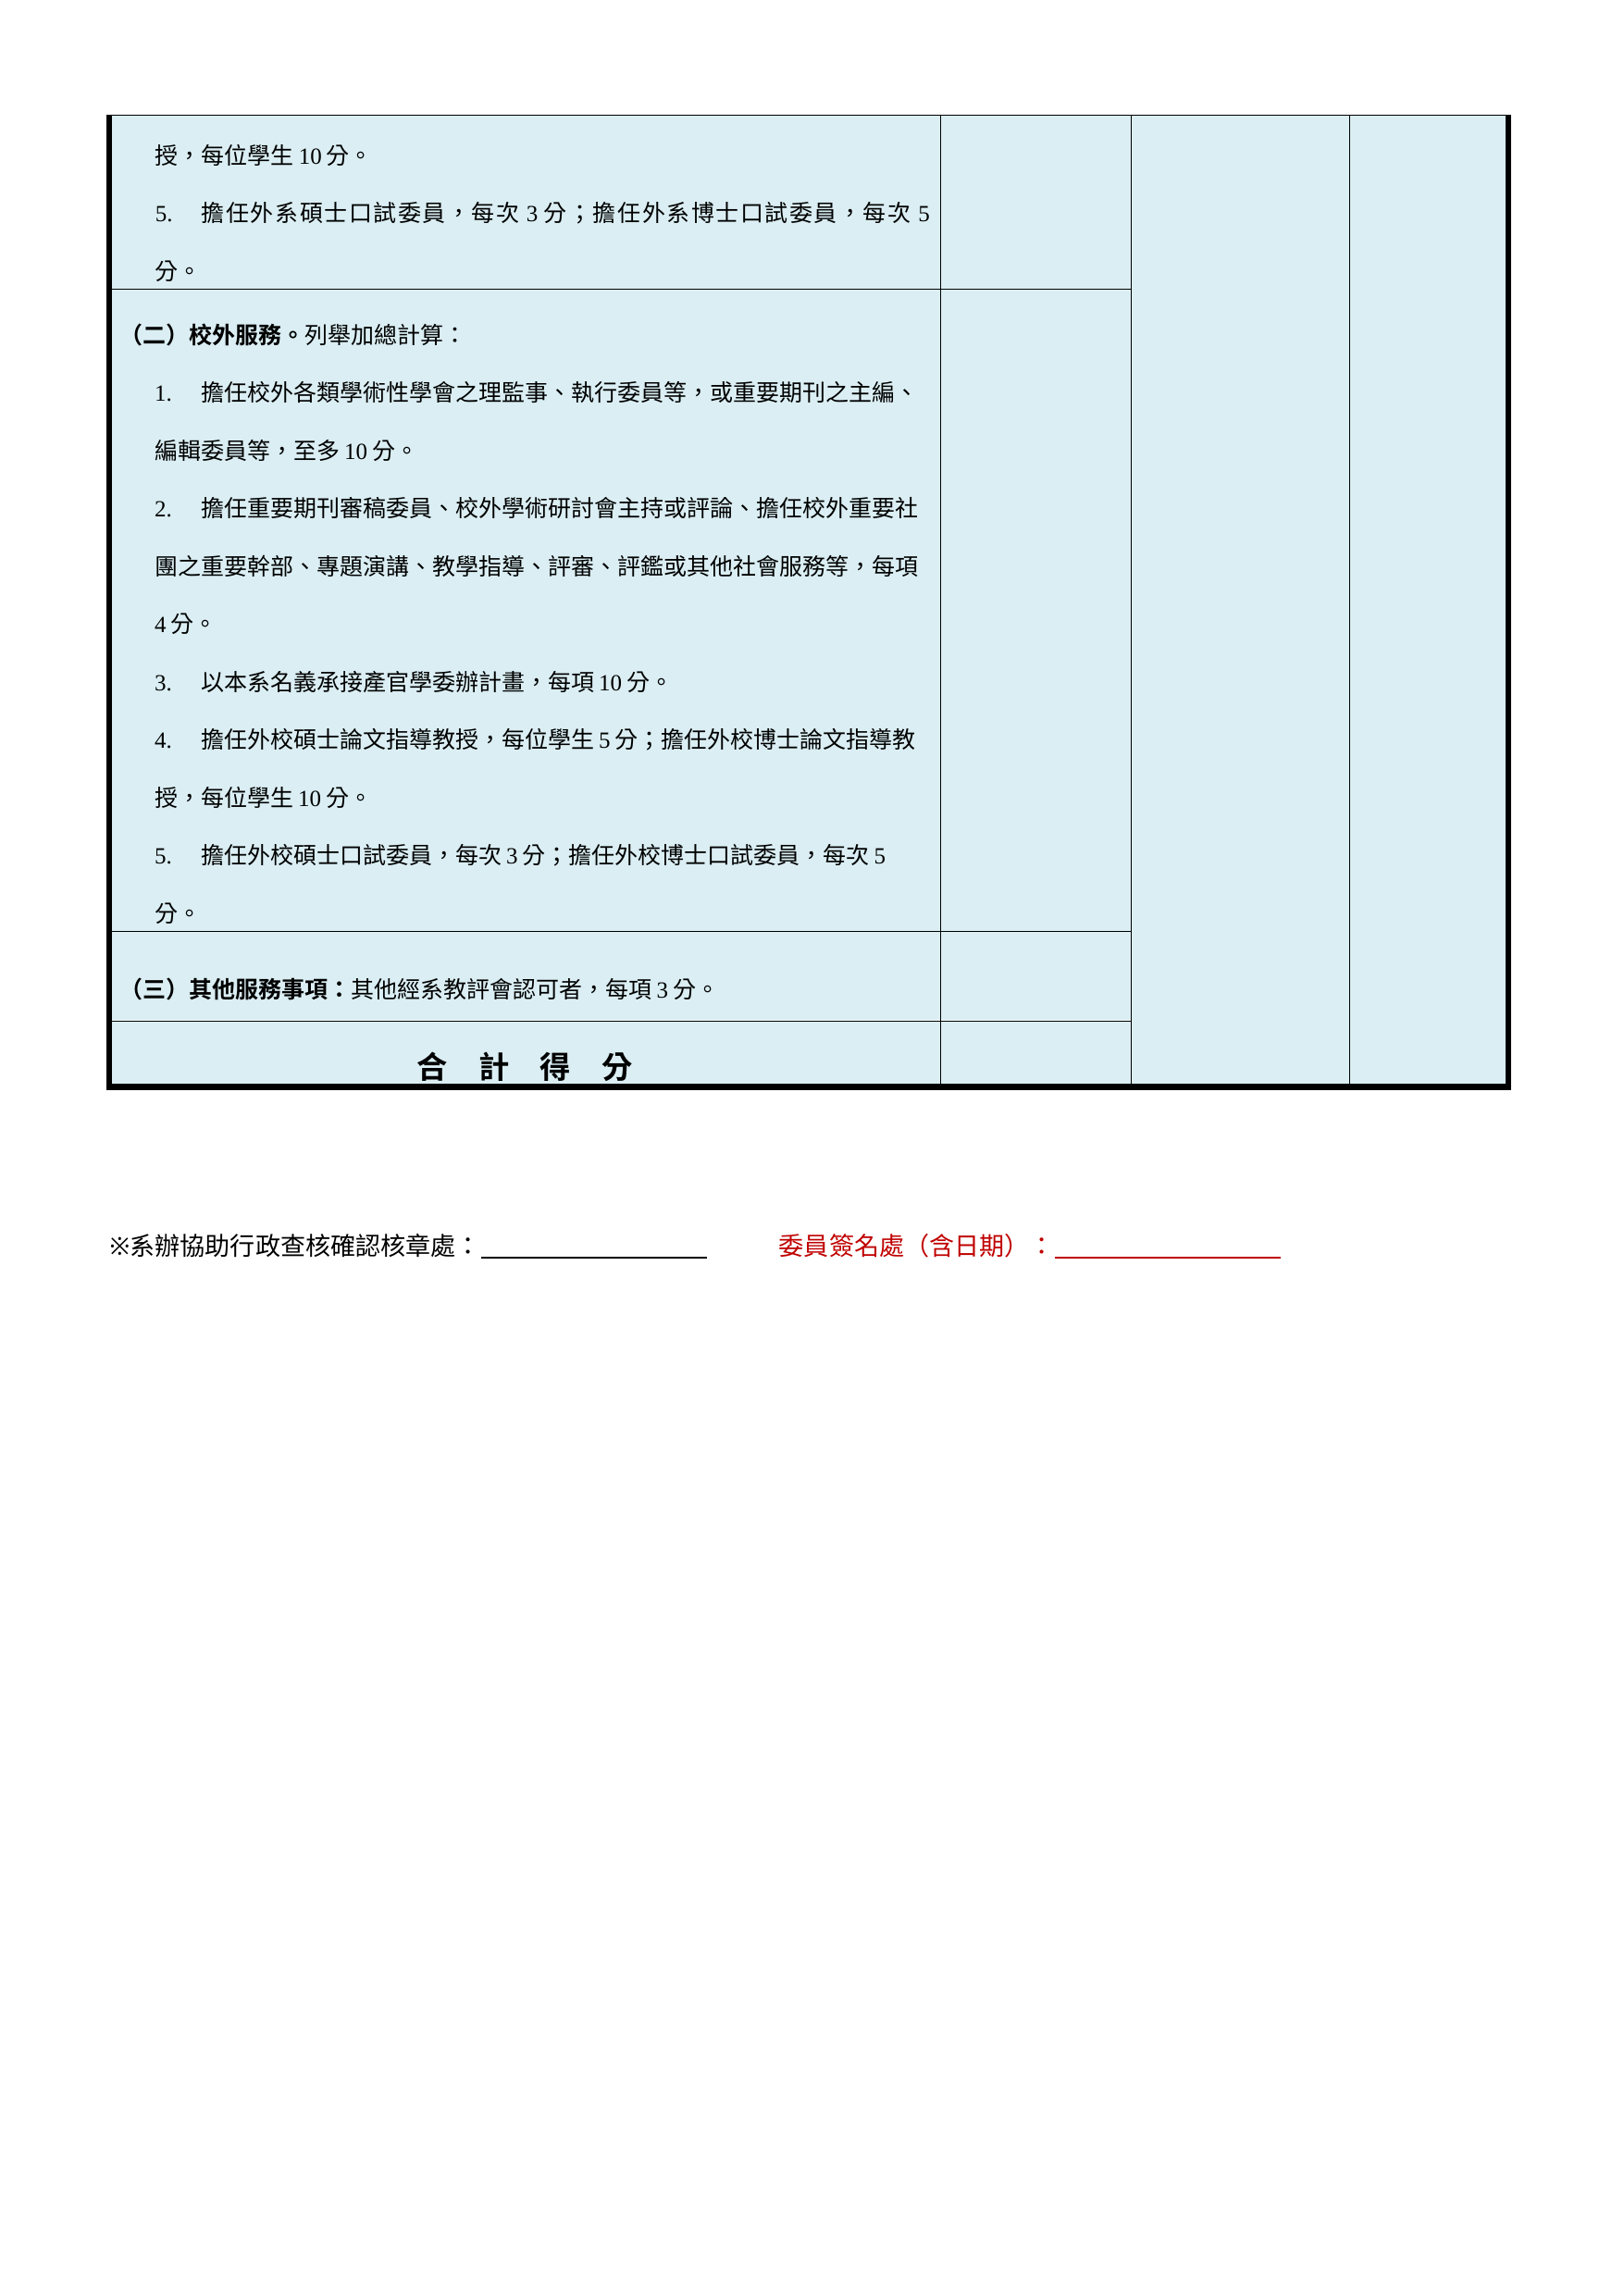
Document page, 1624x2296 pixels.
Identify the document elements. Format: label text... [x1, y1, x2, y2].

table_cell [941, 932, 1131, 1020]
table_cell [1350, 116, 1506, 1084]
table_cell [941, 1022, 1131, 1084]
table_cell （二）校外服務。列舉加總計算： 擔任校外各類學術性學會之理監事、執行委員等，或重要期刊之主編、編輯委員等，至多10分。 擔任重要期刊審稿委員、校外學術研討會主持或評論、擔任校外重要社團之重要幹部、專題演講、教學指導、評審、評鑑或其他社會服務等，每項4分。 以本系名義承接產官學委辦計畫，每項10分。 擔任外校碩士論文指導教授，每位學生5分；擔任外校博士論文指導教授，每位學生10分。 擔任外校碩士口試委員，每次3分；擔任外校博士口試委員，每次5分。 [112, 290, 940, 931]
table_cell （三）其他服務事項：其他經系教評會認可者，每項3分。 [112, 932, 940, 1020]
table_cell （一）校內服務。列舉加總計算 負責主辦本校國際學術研討會或本校頂大計畫者，每次20分；主辦本校國內型學術研討會者，每次10分。 擔任校內學術研討會主持或評論、擔任校內重要社團之重要幹部、專題演講、教學指導、評審、評鑑或其他校內服務等，每項4分。 擔任校院系所各種委員會委員或代表、協助系務、招生工作、社團指導或其他服務等，每項5分。 擔任外系碩士論文指導教授，每位學生5分；擔任外系博士論文指導教授，每位學生10分。 擔任外系碩士口試委員，每次3分；擔任外系博士口試委員，每次5分。 [112, 116, 940, 289]
table_cell [1132, 116, 1349, 1084]
table_cell [941, 290, 1131, 931]
table_cell [941, 116, 1131, 289]
table_cell 合 計 得 分 [112, 1022, 940, 1084]
text ※系辦協助行政查核確認核章處： 委員簽名處（含日期）： [109, 1205, 1437, 1263]
